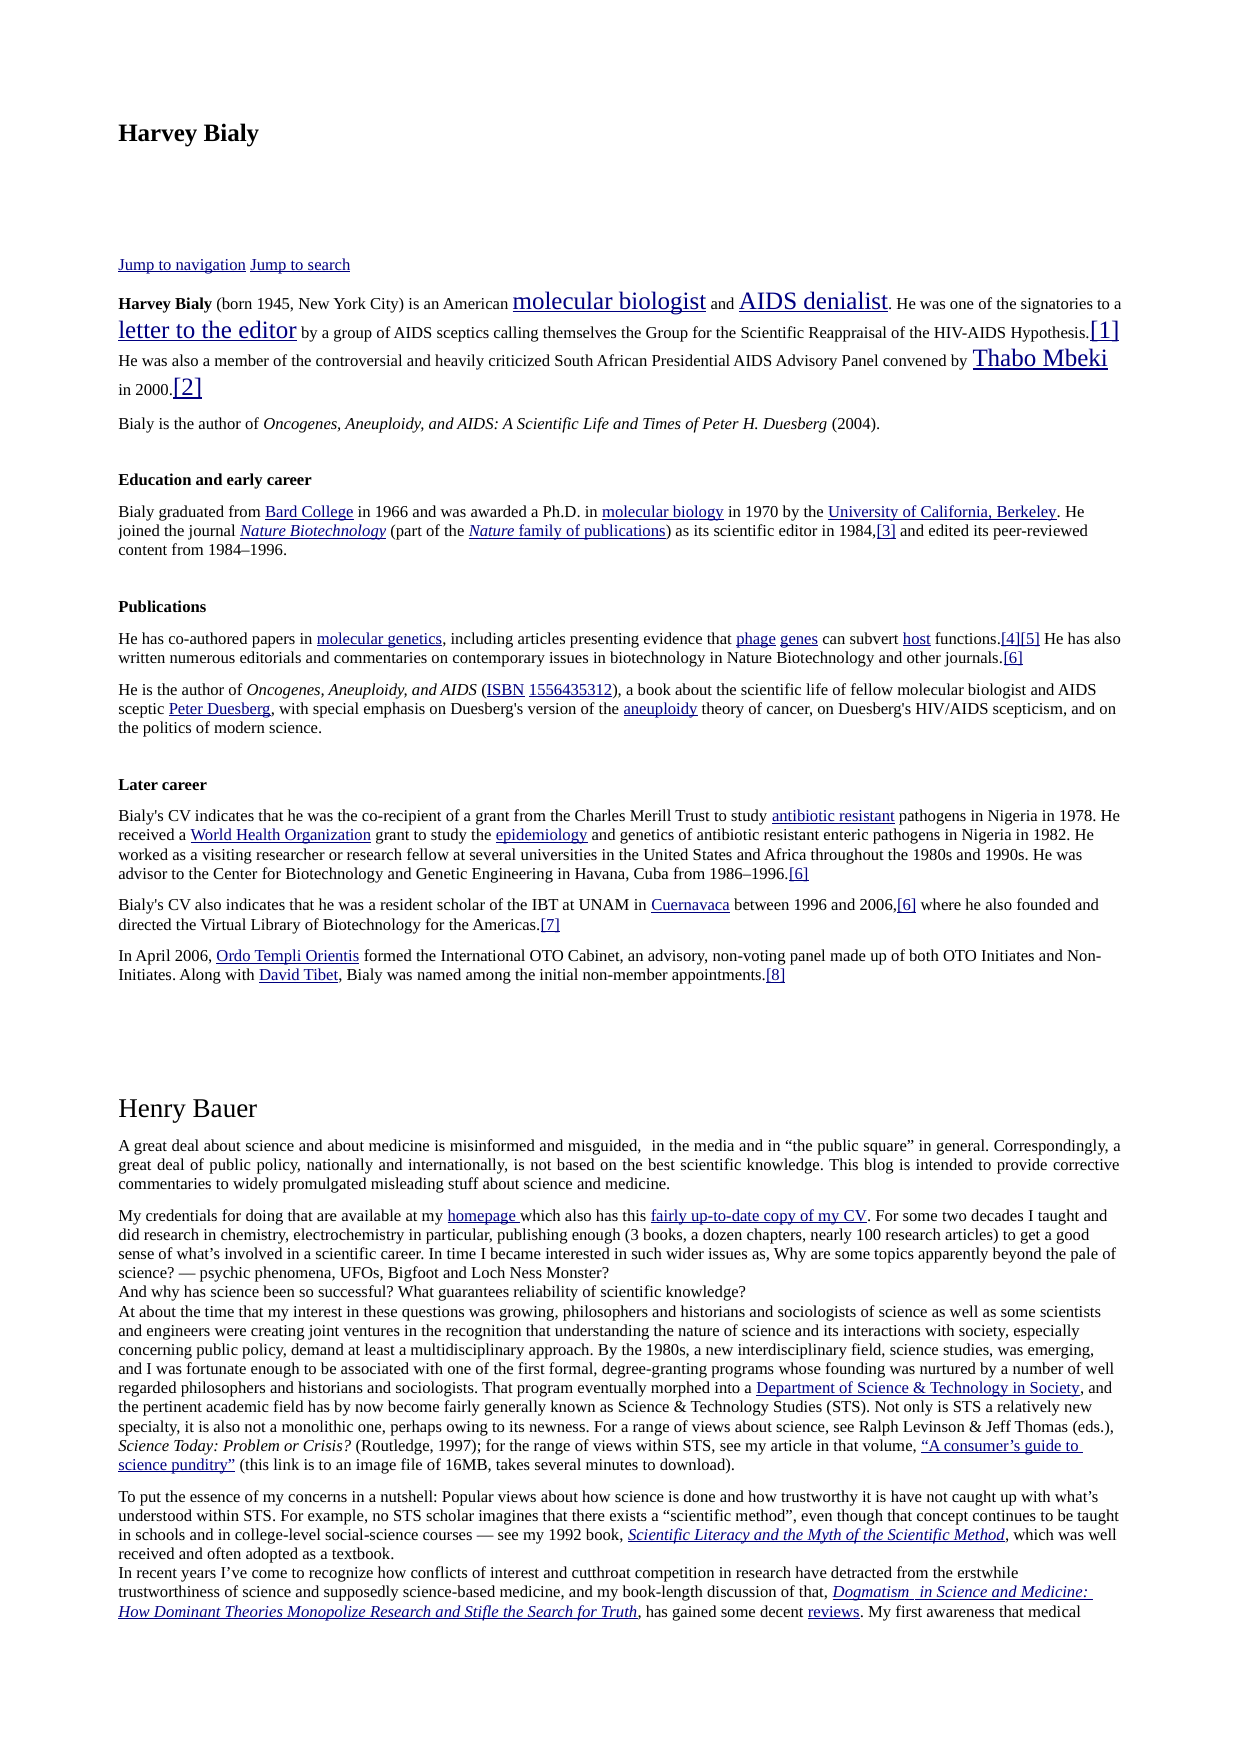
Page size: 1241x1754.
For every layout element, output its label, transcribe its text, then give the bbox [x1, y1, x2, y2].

subtitle Harvey Bialy [118, 118, 1122, 147]
text To put the essence of my concerns in a nutshell: Popular views about how science is done and how trustworthy it is have not caught up with what’s understood within STS. For example, no STS scholar imagines that there exists a “scientific method”, even though that concept continues to be taught in schools and in college-level social-science courses — see my 1992 book, Scientific Literacy and the Myth of the Scientific Method, which was well received and often adopted as a textbook. In recent years I’ve come to recognize how conflicts of interest and cutthroat competition in research have detracted from the erstwhile trustworthiness of science and supposedly science-based medicine, and my book-length discussion of that, Dogmatism in Science and Medicine: How Dominant Theories Monopolize Research and Stifle the Search for Truth, has gained some decent reviews. My first awareness that medical [118, 1486, 1122, 1621]
text Bialy's CV also indicates that he was a resident scholar of the IBT at UNAM in Cuernavaca between 1996 and 2006,[6] where he also founded and directed the Virtual Library of Biotechnology for the Americas.[7] [118, 895, 1122, 933]
text My credentials for doing that are available at my homepage which also has this fairly up-to-date copy of my CV. For some two decades I taught and did research in chemistry, electrochemistry in particular, publishing enough (3 books, a dozen chapters, nearly 100 research articles) to get a good sense of what’s involved in a scientific career. In time I became interested in such wider issues as, Why are some topics apparently beyond the pale of science? — psychic phenomena, UFOs, Bigfoot and Loch Ness Monster? And why has science been so successful? What guarantees reliability of scientific knowledge? At about the time that my interest in these questions was growing, philosophers and historians and sociologists of science as well as some scientists and engineers were creating joint ventures in the recognition that understanding the nature of science and its interactions with society, especially concerning public policy, demand at least a multidisciplinary approach. By the 1980s, a new interdisciplinary field, science studies, was emerging, and I was fortunate enough to be associated with one of the first formal, degree-granting programs whose founding was nurtured by a number of well regarded philosophers and historians and sociologists. That program eventually morphed into a Department of Science & Technology in Society, and the pertinent academic field has by now become fairly generally known as Science & Technology Studies (STS). Not only is STS a relatively new specialty, it is also not a monolithic one, perhaps owing to its newness. For a range of views about science, see Ralph Levinson & Jeff Thomas (eds.), Science Today: Problem or Crisis? (Routledge, 1997); for the range of views within STS, see my article in that volume, “A consumer’s guide to science punditry” (this link is to an image file of 16MB, takes several minutes to download). [118, 1206, 1122, 1474]
subtitle Education and early career [118, 470, 1122, 489]
text Bialy graduated from Bard College in 1966 and was awarded a Ph.D. in molecular biology in 1970 by the University of California, Berkeley. He joined the journal Nature Biotechnology (part of the Nature family of publications) as its scientific editor in 1984,[3] and edited its peer-reviewed content from 1984–1996. [118, 502, 1122, 559]
text Bialy is the author of Oncogenes, Aneuploidy, and AIDS: A Scientific Life and Times of Peter H. Duesberg (2004). [118, 413, 1122, 433]
text Harvey Bialy (born 1945, New York City) is an American molecular biologist and AIDS denialist. He was one of the signatories to a letter to the editor by a group of AIDS sceptics calling themselves the Group for the Scientific Reappraisal of the HIV-AIDS Hypothesis.[1] He was also a member of the controversial and heavily criticized South African Presidential AIDS Advisory Panel convened by Thabo Mbeki in 2000.[2] [118, 286, 1122, 401]
text He is the author of Oncogenes, Aneuploidy, and AIDS (ISBN 1556435312), a book about the scientific life of fellow molecular biologist and AIDS sceptic Peter Duesberg, with special emphasis on Duesberg's version of the aneuploidy theory of cancer, on Duesberg's HIV/AIDS scepticism, and on the politics of modern science. [118, 679, 1122, 737]
text Jump to navigation Jump to search [118, 254, 1122, 273]
subtitle Publications [118, 597, 1122, 616]
subtitle Later career [118, 774, 1122, 793]
text He has co-authored papers in molecular genetics, including articles presenting evidence that phage genes can subvert host functions.[4][5] He has also written numerous editorials and commentaries on contemporary issues in biotechnology in Nature Biotechnology and other journals.[6] [118, 628, 1122, 667]
text A great deal about science and about medicine is misinformed and misguided, in the media and in “the public square” in general. Correspondingly, a great deal of public policy, nationally and internationally, is not based on the best scientific knowledge. This blog is intended to provide corrective commentaries to widely promulgated misleading stuff about science and medicine. [118, 1136, 1122, 1193]
text Bialy's CV indicates that he was the co-recipient of a grant from the Charles Merill Trust to study antibiotic resistant pathogens in Nigeria in 1978. He received a World Health Organization grant to study the epidemiology and genetics of antibiotic resistant enteric pathogens in Nigeria in 1982. He worked as a visiting researcher or research fellow at several universities in the United States and Africa throughout the 1980s and 1990s. He was advisor to the Center for Biotechnology and Genetic Engineering in Havana, Cuba from 1986–1996.[6] [118, 806, 1122, 883]
text Henry Bauer [118, 1092, 1122, 1123]
text In April 2006, Ordo Templi Orientis formed the International OTO Cabinet, an advisory, non-voting panel made up of both OTO Initiates and Non-Initiates. Along with David Tibet, Bialy was named among the initial non-member appointments.[8] [118, 946, 1122, 984]
